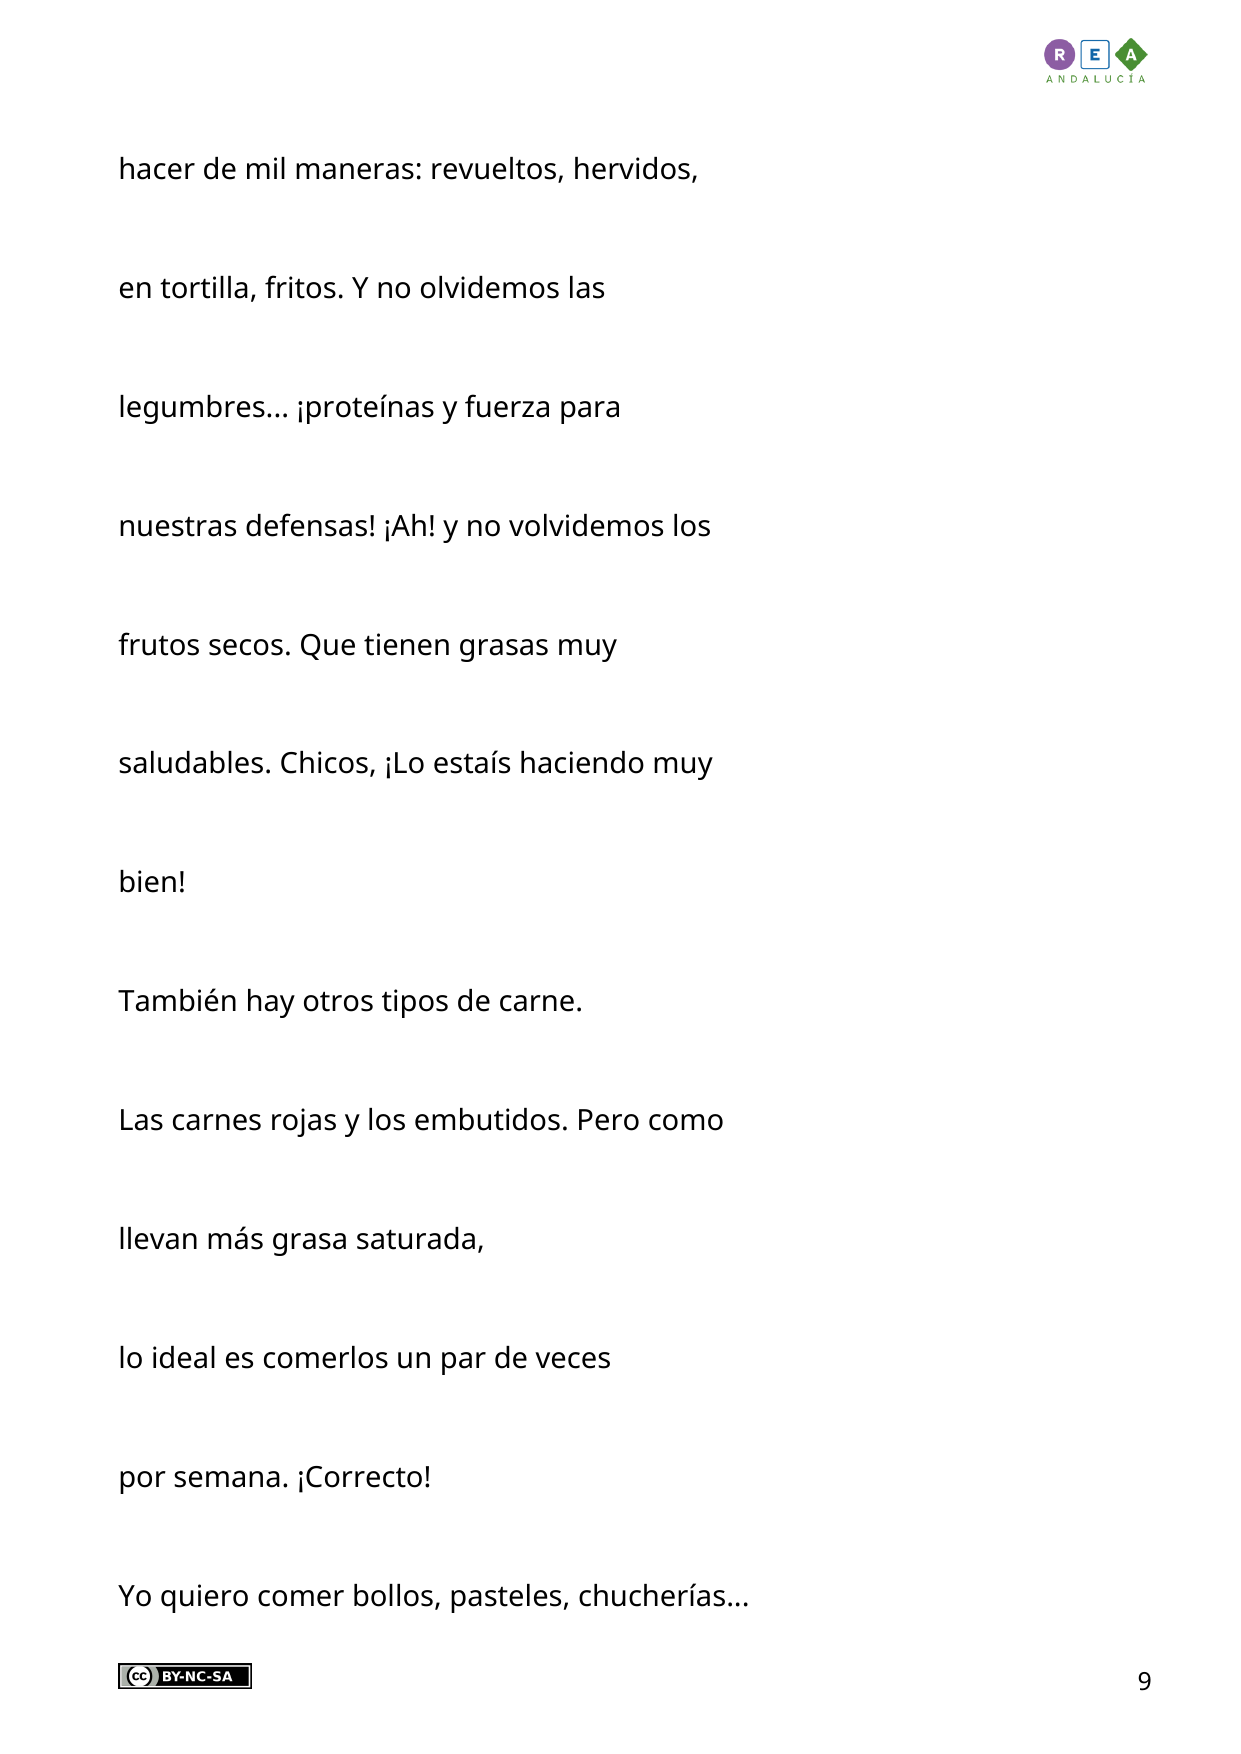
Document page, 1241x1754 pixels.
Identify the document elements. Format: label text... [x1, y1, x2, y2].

text nuestras defensas! ¡Ah! y no volvidemos los [118, 505, 1152, 544]
text por semana. ¡Correcto! [118, 1457, 1152, 1496]
text Las carnes rojas y los embutidos. Pero como [118, 1100, 1152, 1139]
text frutos secos. Que tienen grasas muy [118, 624, 1152, 663]
text Yo quiero comer bollos, pasteles, chucherías... [118, 1576, 1152, 1615]
text bien! [118, 862, 1152, 901]
picture [118, 1663, 536, 1698]
text llevan más grasa saturada, [118, 1219, 1152, 1258]
text saludables. Chicos, ¡Lo estaís haciendo muy [118, 743, 1152, 782]
picture [1039, 33, 1152, 88]
text hacer de mil maneras: revueltos, hervidos, [118, 148, 1152, 188]
text También hay otros tipos de carne. [118, 981, 1152, 1020]
text legumbres... ¡proteínas y fuerza para [118, 386, 1152, 426]
text en tortilla, fritos. Y no olvidemos las [118, 267, 1152, 307]
text lo ideal es comerlos un par de veces [118, 1338, 1152, 1377]
